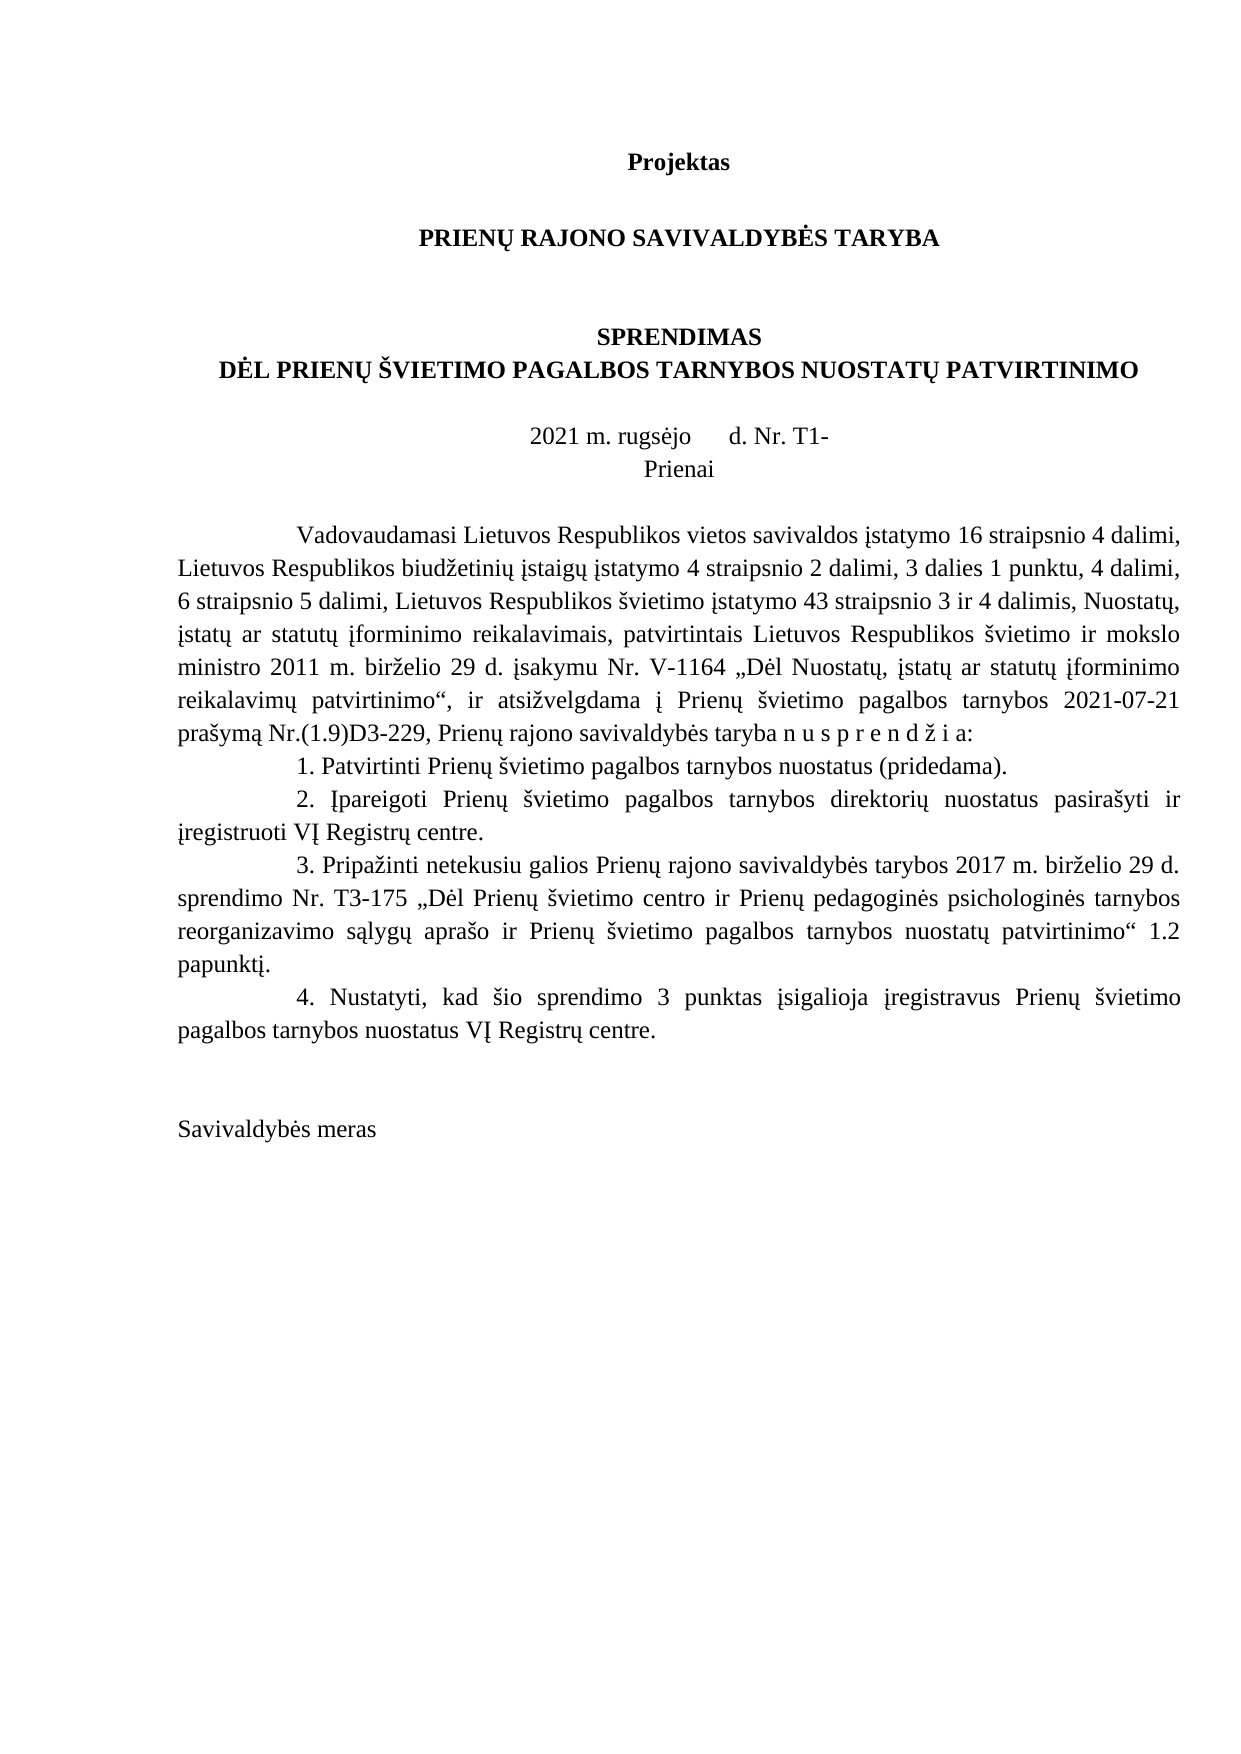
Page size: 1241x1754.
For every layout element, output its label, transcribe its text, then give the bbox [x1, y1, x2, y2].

text SPRENDIMAS [177, 322, 1181, 351]
text PRIENŲ RAJONO SAVIVALDYBĖS TARYBA [177, 223, 1181, 252]
text Vadovaudamasi Lietuvos Respublikos vietos savivaldos įstatymo 16 straipsnio 4 dalimi, Lietuvos Respublikos biudžetinių įstaigų įstatymo 4 straipsnio 2 dalimi, 3 dalies 1 punktu, 4 dalimi, 6 straipsnio 5 dalimi, Lietuvos Respublikos švietimo įstatymo 43 straipsnio 3 ir 4 dalimis, Nuostatų, įstatų ar statutų įforminimo reikalavimais, patvirtintais Lietuvos Respublikos švietimo ir mokslo ministro 2011 m. birželio 29 d. įsakymu Nr. V-1164 „Dėl Nuostatų, įstatų ar statutų įforminimo reikalavimų patvirtinimo“, ir atsižvelgdama į Prienų švietimo pagalbos tarnybos 2021-07-21 prašymą Nr.(1.9)D3-229, Prienų rajono savivaldybės taryba n u s p r e n d ž i a: [177, 520, 1181, 747]
text 4. Nustatyti, kad šio sprendimo 3 punktas įsigalioja įregistravus Prienų švietimo pagalbos tarnybos nuostatus VĮ Registrų centre. [177, 982, 1181, 1044]
text Prienai [177, 454, 1181, 483]
text 2021 m. rugsėjo d. Nr. T1- [177, 421, 1181, 450]
text DĖL PRIENŲ ŠVIETIMO PAGALBOS TARNYBOS NUOSTATŲ PATVIRTINIMO [177, 355, 1181, 384]
text 1. Patvirtinti Prienų švietimo pagalbos tarnybos nuostatus (pridedama). [177, 751, 1181, 780]
text Projektas [177, 147, 1181, 176]
text 2. Įpareigoti Prienų švietimo pagalbos tarnybos direktorių nuostatus pasirašyti ir įregistruoti VĮ Registrų centre. [177, 784, 1181, 846]
text 3. Pripažinti netekusiu galios Prienų rajono savivaldybės tarybos 2017 m. birželio 29 d. sprendimo Nr. T3-175 „Dėl Prienų švietimo centro ir Prienų pedagoginės psichologinės tarnybos reorganizavimo sąlygų aprašo ir Prienų švietimo pagalbos tarnybos nuostatų patvirtinimo“ 1.2 papunktį. [177, 850, 1181, 978]
text Savivaldybės meras [177, 1114, 1181, 1143]
